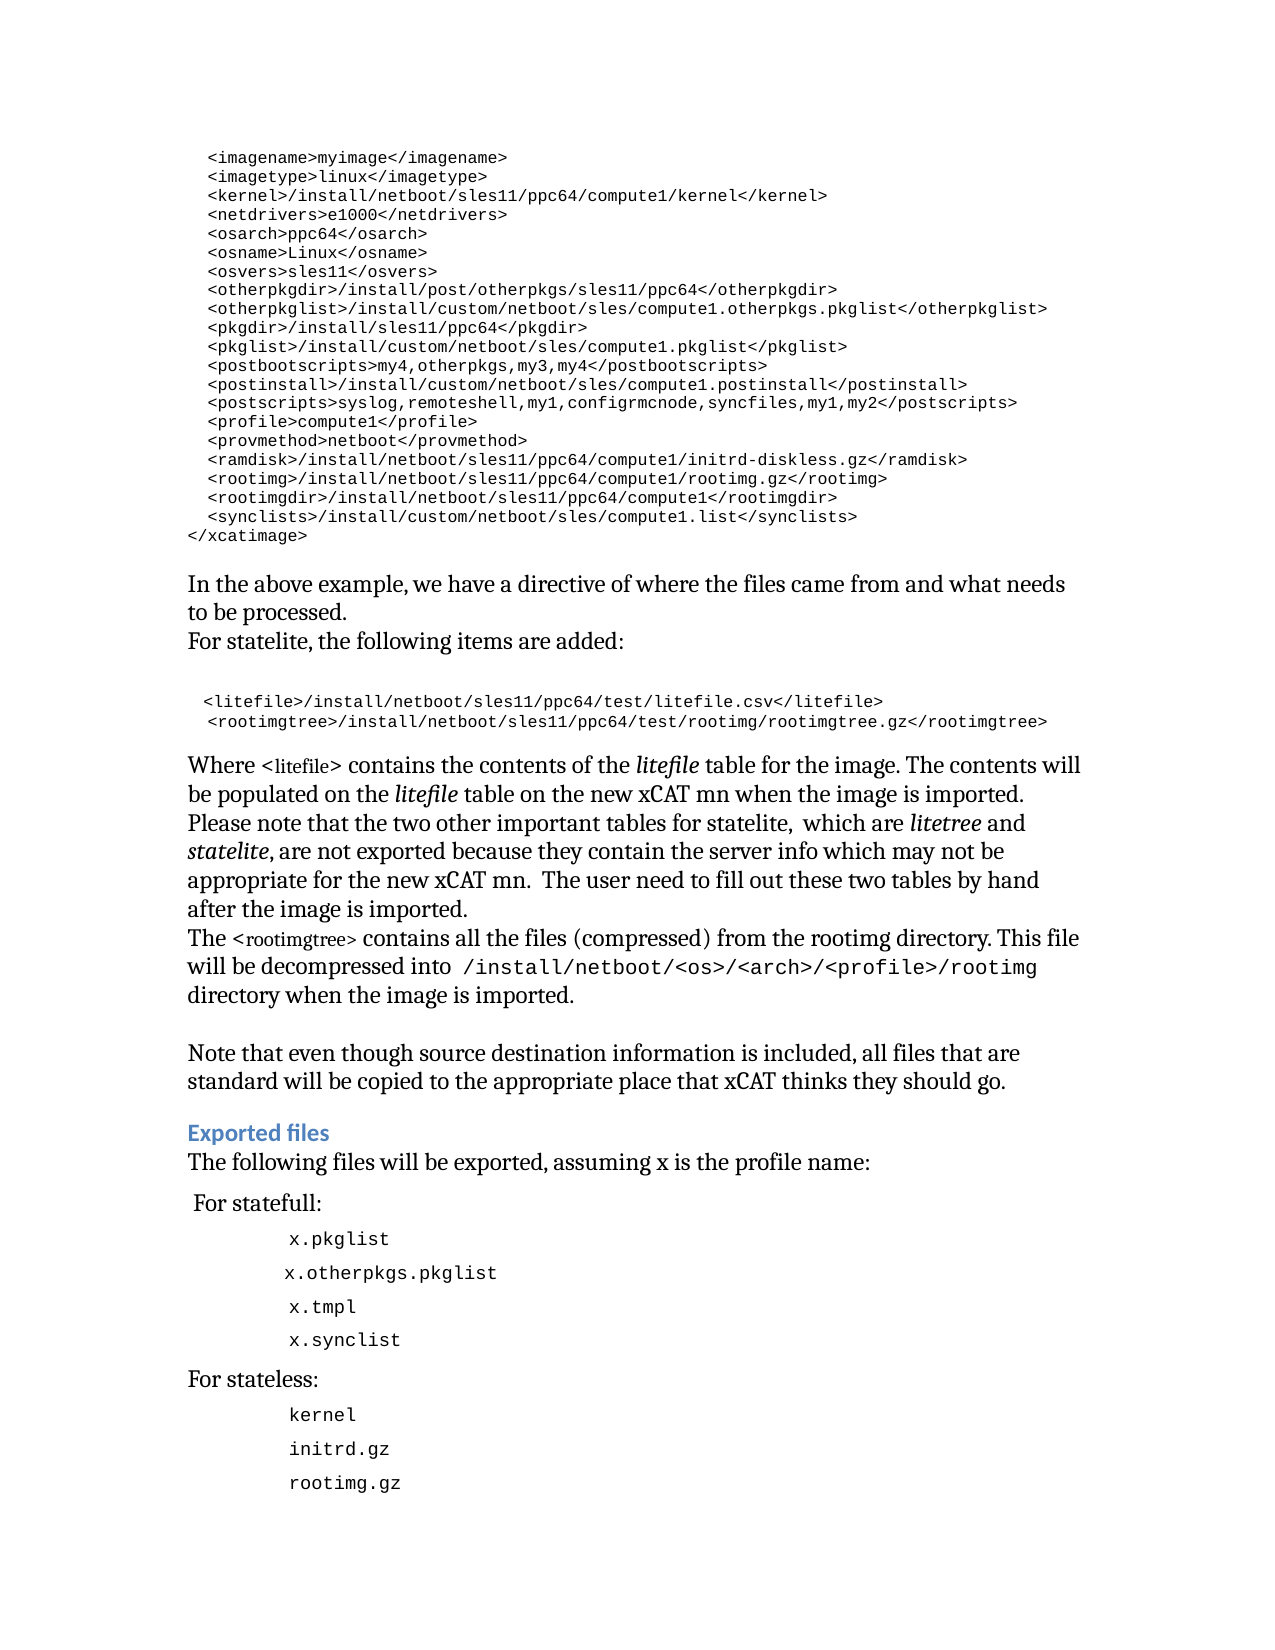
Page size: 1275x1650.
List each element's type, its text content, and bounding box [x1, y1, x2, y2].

text For statefull: [187, 1189, 1087, 1217]
text Note that even though source destination information is included, all files that are standard will be copied to the appropriate place that xCAT thinks they should go. [187, 1038, 1087, 1096]
text rootimg.gz [187, 1474, 1087, 1495]
text <rootimgtree>/install/netboot/sles11/ppc64/test/rootimg/rootimgtree.gz</rootimgtree> [187, 713, 1087, 732]
text <pkglist>/install/custom/netboot/sles/compute1.pkglist</pkglist> [187, 338, 1087, 357]
text <otherpkgdir>/install/post/otherpkgs/sles11/ppc64</otherpkgdir> [187, 282, 1087, 301]
text <postbootscripts>my4,otherpkgs,my3,my4</postbootscripts> [187, 357, 1087, 376]
text In the above example, we have a directive of where the files came from and what needs to be processed. [187, 569, 1087, 627]
text <rootimgdir>/install/netboot/sles11/ppc64/compute1</rootimgdir> [187, 489, 1087, 508]
text For stateless: [187, 1365, 1087, 1394]
text x.tmpl [187, 1297, 1087, 1319]
text <kernel>/install/netboot/sles11/ppc64/compute1/kernel</kernel> [187, 188, 1087, 207]
text <osarch>ppc64</osarch> [187, 225, 1087, 244]
text <provmethod>netboot</provmethod> [187, 433, 1087, 452]
text </xcatimage> [187, 527, 1087, 546]
text For statelite, the following items are added: [187, 627, 1087, 656]
text <osname>Linux</osname> [187, 244, 1087, 263]
text <netdrivers>e1000</netdrivers> [187, 207, 1087, 225]
text x.pkglist [187, 1230, 1087, 1251]
text x.synclist [187, 1331, 1087, 1352]
text The <rootimgtree> contains all the files (compressed) from the rootimg directory. This file will be decompressed into /install/netboot/<os>/<arch>/<profile>/rootimg directory when the image is imported. [187, 923, 1087, 1010]
text Where <litefile> contains the contents of the litefile table for the image. The contents will be populated on the litefile table on the new xCAT mn when the image is imported. Please note that the two other important tables for statelite, which are litetree and statelite, are not exported because they contain the server info which may not be appropriate for the new xCAT mn. The user need to fill out these two tables by hand after the image is imported. [187, 751, 1087, 923]
text <rootimg>/install/netboot/sles11/ppc64/compute1/rootimg.gz</rootimg> [187, 471, 1087, 489]
text <imagetype>linux</imagetype> [187, 169, 1087, 188]
text <osvers>sles11</osvers> [187, 263, 1087, 282]
text The following files will be exported, assuming x is the profile name: [187, 1147, 1087, 1176]
text initrd.gz [187, 1440, 1087, 1461]
text <postscripts>syslog,remoteshell,my1,configrmcnode,syncfiles,my1,my2</postscripts> [187, 395, 1087, 414]
text <pkgdir>/install/sles11/ppc64</pkgdir> [187, 320, 1087, 338]
text <synclists>/install/custom/netboot/sles/compute1.list</synclists> [187, 508, 1087, 527]
subtitle Exported files [187, 1117, 1087, 1147]
text <postinstall>/install/custom/netboot/sles/compute1.postinstall</postinstall> [187, 376, 1087, 395]
text kernel [187, 1406, 1087, 1427]
text <ramdisk>/install/netboot/sles11/ppc64/compute1/initrd-diskless.gz</ramdisk> [187, 452, 1087, 471]
text <otherpkglist>/install/custom/netboot/sles/compute1.otherpkgs.pkglist</otherpkglist> [187, 301, 1087, 320]
text x.otherpkgs.pkglist [261, 1264, 1087, 1285]
text <profile>compute1</profile> [187, 414, 1087, 433]
text <litefile>/install/netboot/sles11/ppc64/test/litefile.csv</litefile> [187, 684, 1087, 713]
text <imagename>myimage</imagename> [187, 150, 1087, 169]
